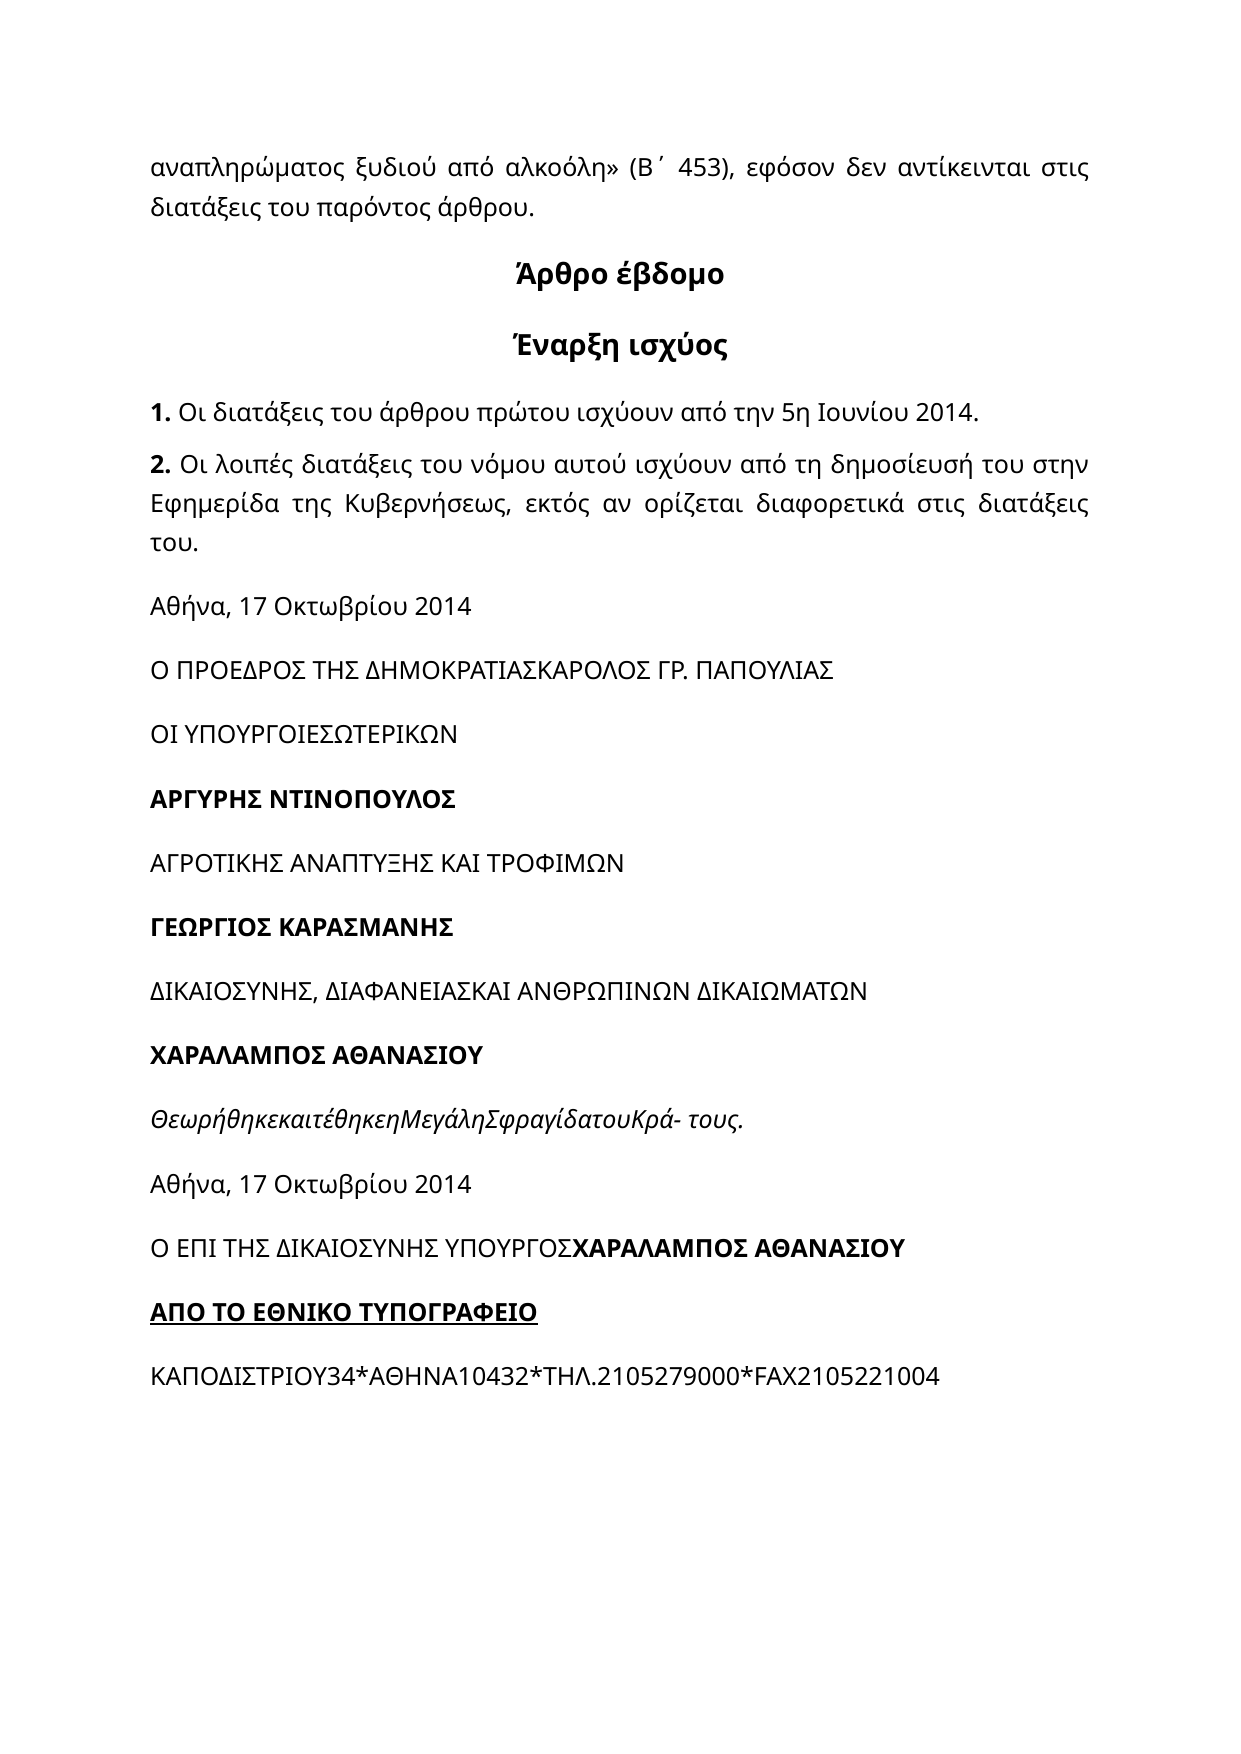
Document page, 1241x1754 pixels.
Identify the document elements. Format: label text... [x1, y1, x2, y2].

text αναπληρώματος ξυδιού από αλκοόλη» (Β΄ 453), εφόσον δεν αντίκεινται στις διατάξεις του παρόντος άρθρου. [150, 150, 1090, 223]
text Ο ΠΡΟΕΔΡΟΣ ΤΗΣ ΔΗΜΟΚΡΑΤΙΑΣΚΑΡΟΛΟΣ ΓΡ. ΠΑΠΟΥΛΙΑΣ [150, 653, 1090, 687]
text ΔΙΚΑΙΟΣΥΝΗΣ, ΔΙΑΦΑΝΕΙΑΣΚΑΙ ΑΝΘΡΩΠΙΝΩΝ ΔΙΚΑΙΩΜΑΤΩΝ [150, 974, 1090, 1008]
text Αθήνα, 17 Οκτωβρίου 2014 [150, 1166, 1090, 1200]
text 1. Οι διατάξεις του άρθρου πρώτου ισχύουν από την 5η Ιουνίου 2014. [150, 394, 1090, 429]
subtitle Άρθρο έβδομο [150, 253, 1090, 293]
text ΓΕΩΡΓΙΟΣ ΚΑΡΑΣΜΑΝΗΣ [150, 909, 1090, 944]
text Ο ΕΠΙ ΤΗΣ ΔΙΚΑΙΟΣΥΝΗΣ ΥΠΟΥΡΓΟΣΧΑΡΑΛΑΜΠΟΣ ΑΘΑΝΑΣΙΟΥ [150, 1230, 1090, 1264]
text ΑΓΡΟΤΙΚΗΣ ΑΝΑΠΤΥΞΗΣ ΚΑΙ ΤΡΟΦΙΜΩΝ [150, 845, 1090, 879]
text ΘεωρήθηκεκαιτέθηκεηΜεγάληΣφραγίδατουΚρά- τους. [150, 1102, 1090, 1136]
text 2. Οι λοιπές διατάξεις του νόμου αυτού ισχύουν από τη δημοσίευσή του στην Εφημερίδα της Κυβερνήσεως, εκτός αν ορίζεται διαφορετικά στις διατάξεις του. [150, 446, 1090, 559]
text Αθήνα, 17 Οκτωβρίου 2014 [150, 589, 1090, 623]
text ΚΑΠΟΔΙΣΤΡΙΟΥ34*ΑΘΗΝΑ10432*ΤΗΛ.2105279000*FAX2105221004 [150, 1359, 1090, 1393]
text ΑΡΓΥΡΗΣ ΝΤΙΝΟΠΟΥΛΟΣ [150, 781, 1090, 815]
text ΑΠΟ ΤΟ ΕΘΝΙΚΟ ΤΥΠΟΓΡΑΦΕΙΟ [150, 1294, 1090, 1329]
text ΧΑΡΑΛΑΜΠΟΣ ΑΘΑΝΑΣΙΟΥ [150, 1038, 1090, 1072]
subtitle Έναρξη ισχύος [150, 324, 1090, 364]
text ΟI ΥΠΟΥΡΓΟIΕΣΩΤΕΡΙΚΩΝ [150, 717, 1090, 751]
